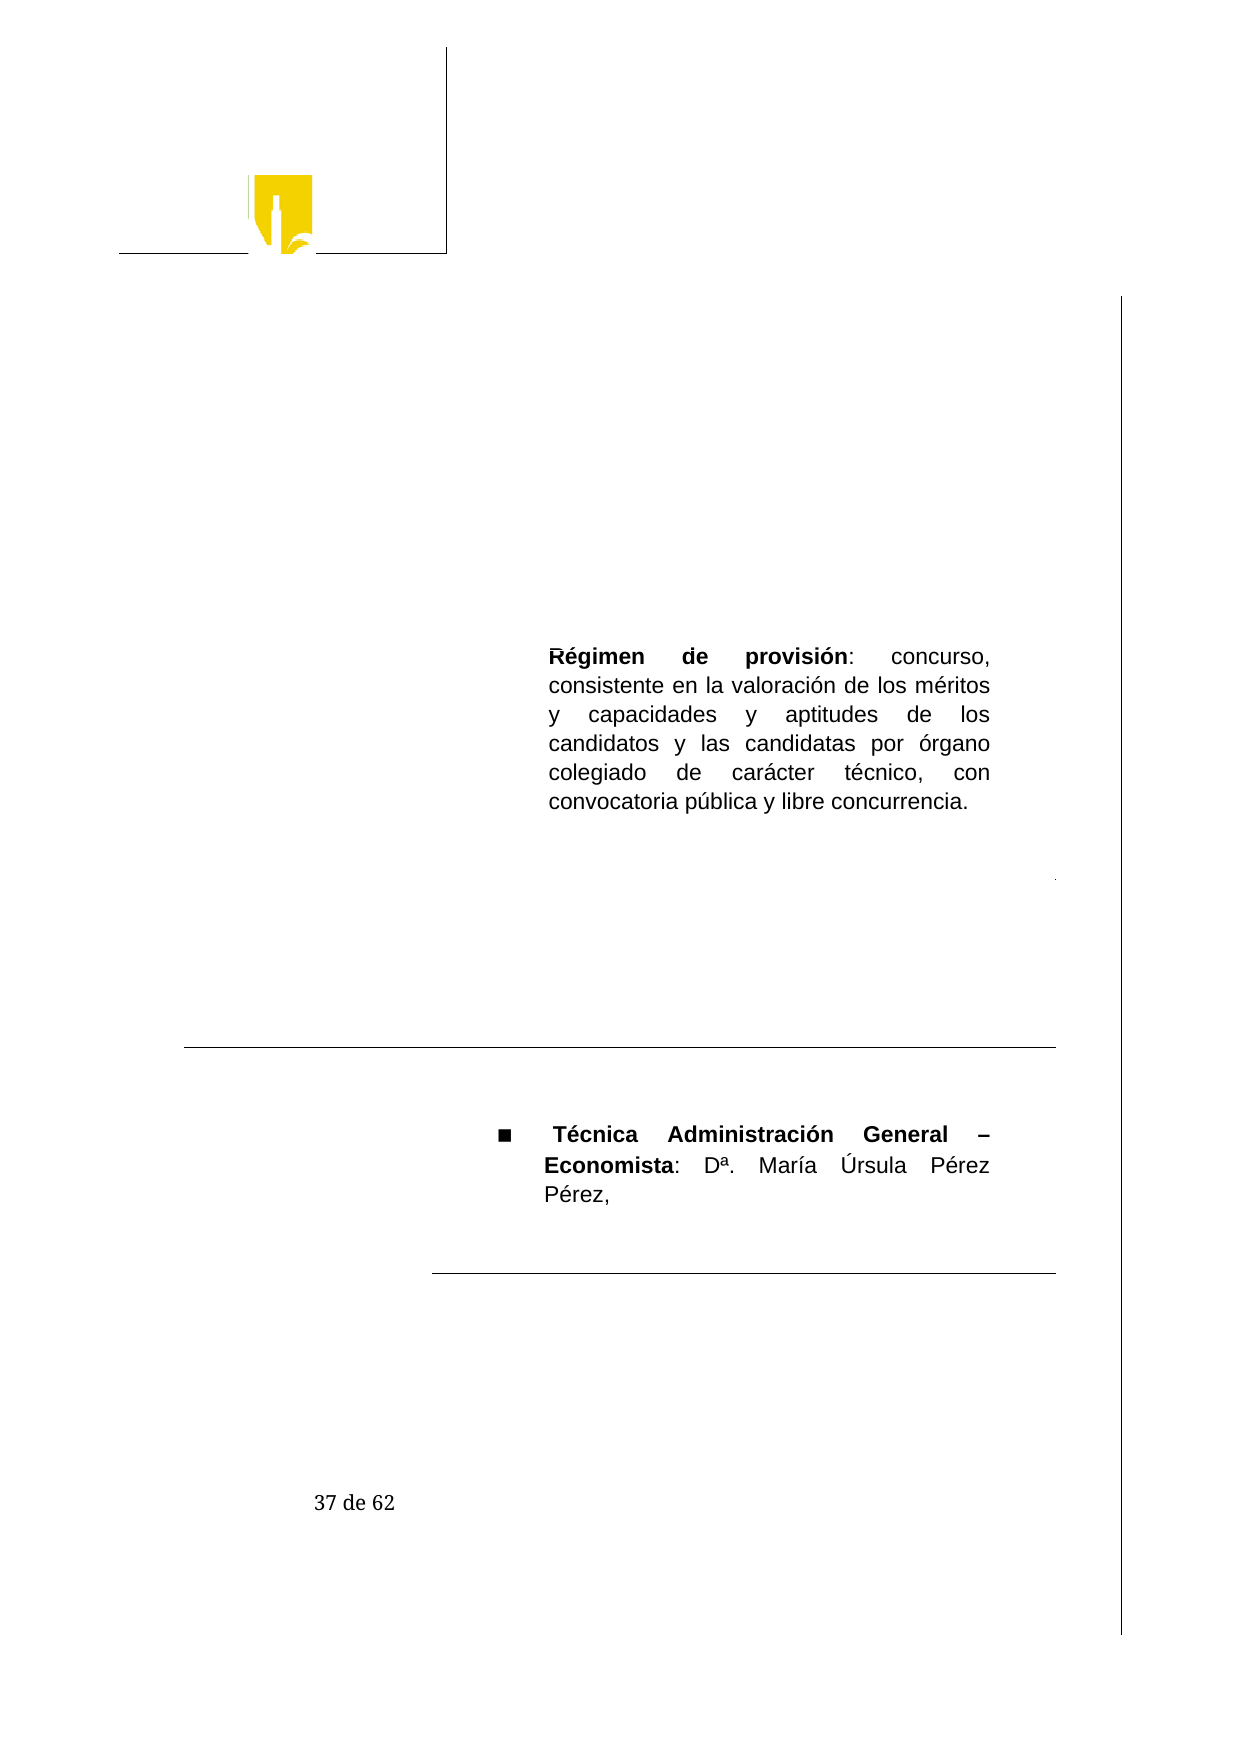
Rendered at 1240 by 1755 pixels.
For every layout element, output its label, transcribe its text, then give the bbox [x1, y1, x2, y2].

text [484, 579, 1055, 650]
list Técnica Administración General – Economista: Dª. María Úrsula Pérez Pérez, [432, 1052, 1055, 1272]
text Régimen de provisión: concurso, consistente en la valoración de los méritos y capacidades y aptitudes de los candidatos y las candidatas por órgano colegiado de carácter técnico, con convocatoria pública y libre concurrencia. [484, 651, 1055, 879]
